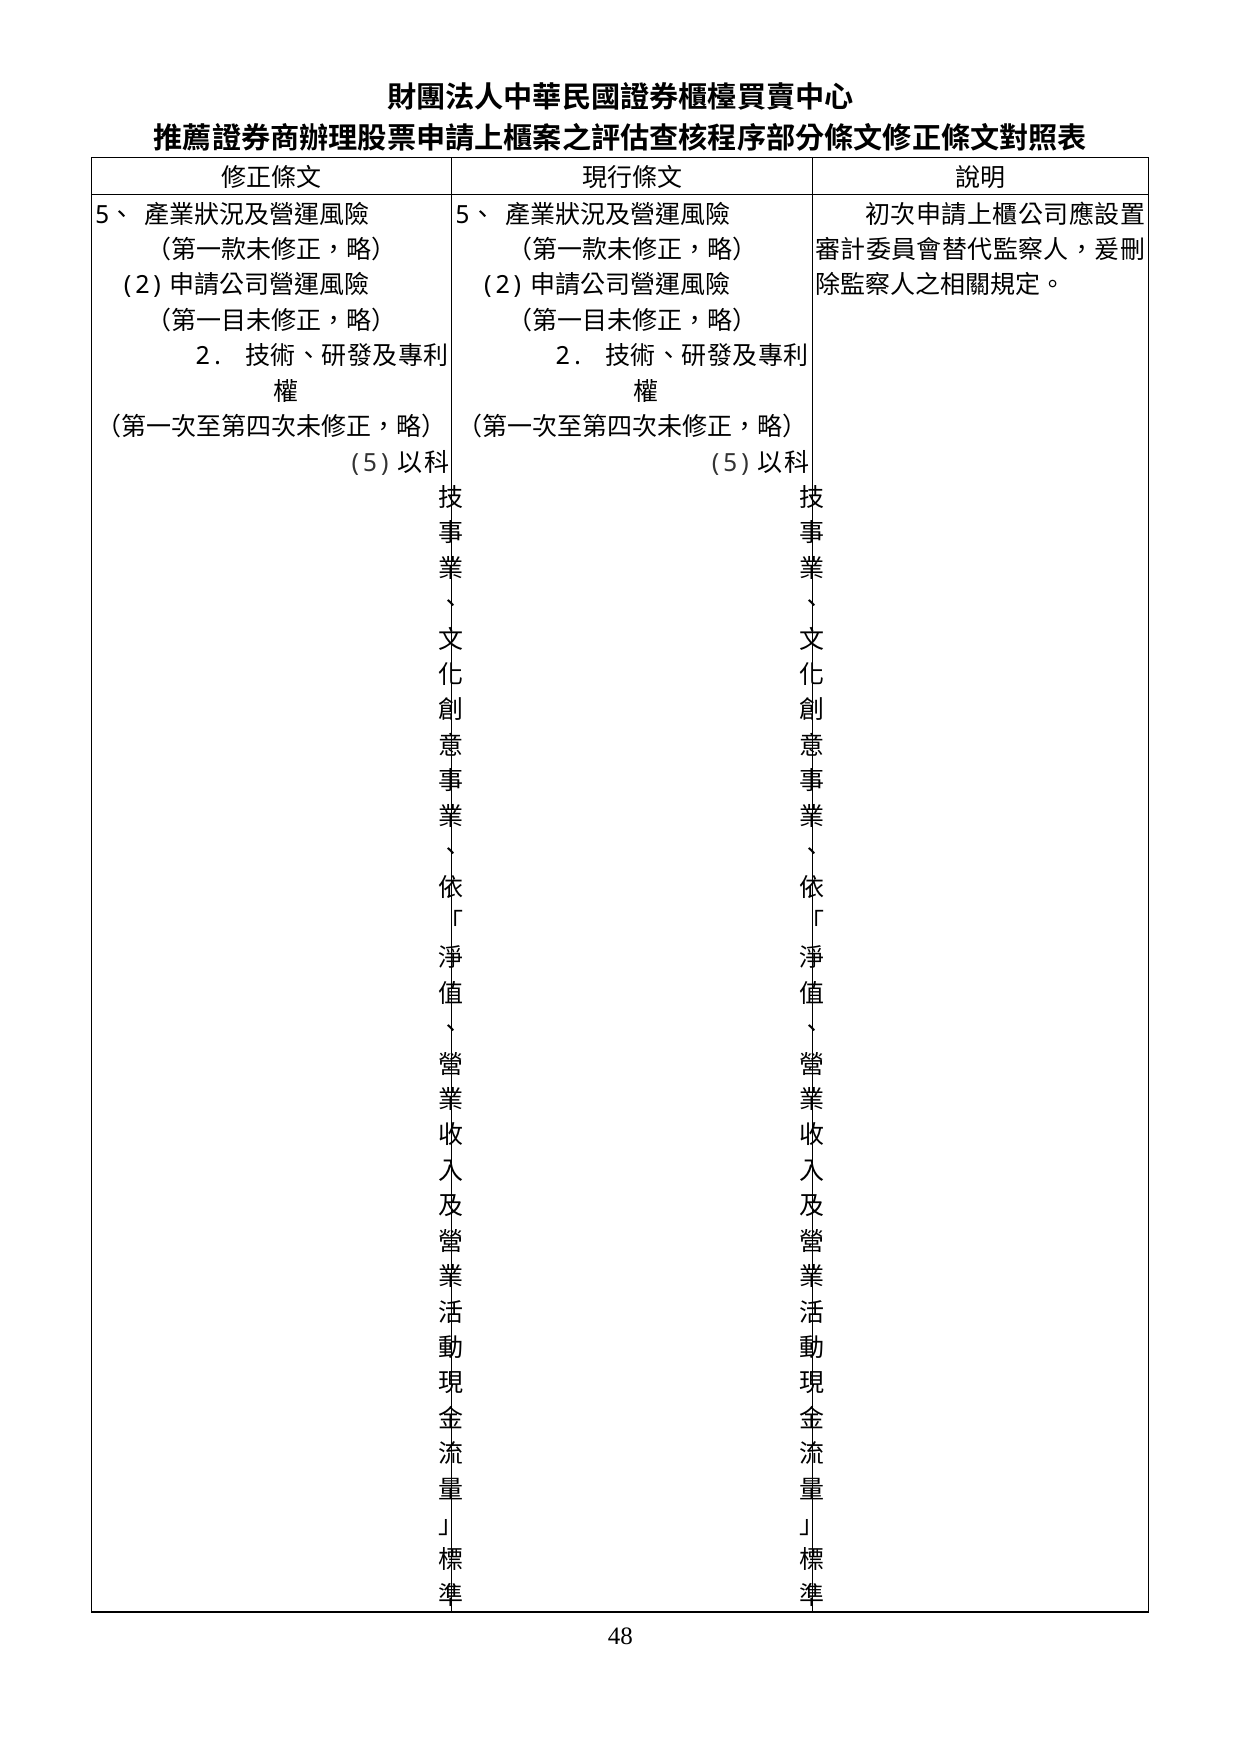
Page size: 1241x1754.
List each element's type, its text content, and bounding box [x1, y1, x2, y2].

table_header 說明 [813, 158, 1148, 194]
table_cell 初次申請上櫃公司應設置審計委員會替代監察人，爰刪除監察人之相關規定。 [813, 195, 1148, 1611]
text 財團法人中華民國證券櫃檯買賣中心 [89, 74, 1152, 116]
table_cell 產業狀況及營運風險 （第一款未修正，略） 申請公司營運風險 （第一目未修正，略） 技術、研發及專利權 （第一次至第四次未修正，略） 以科技事業、文化創意事業、依「淨值、營業收入及營業活動現金流量」標準或資訊軟體業申請股票上櫃者，取得參與經營決策之董事、持股超過股份總額百分之五之股東、以專利權或專門技術出資之股東及掌握生產技術開發經理人等之資歷、持股比例、最近三年度及申請年度內股權移轉變化暨實際投入經營之時間與情形等，以評估該等人員未來若未能繼續參與經營對申請公司之營運風險，及其因應之措施。 (以下未修正，略） [92, 195, 451, 1611]
table_header 現行條文 [452, 158, 812, 194]
table_cell 產業狀況及營運風險 （第一款未修正，略） 申請公司營運風險 （第一目未修正，略） 技術、研發及專利權 （第一次至第四次未修正，略） 以科技事業、文化創意事業、依「淨值、營業收入及營業活動現金流量」標準或資訊軟體業申請股票上櫃者，取得參與經營決策之董事、監察人、持股超過股份總額百分之五之股東，以專利權或專門技術出資之股東及掌握生產技術開發經理人等之資歷、持股比例、最近三年度及申請年度內股權移轉變化暨實際投入經營之時間與情形等，以評估該等人員未來若未能繼續參與經營對申請公司之營運風險，及其因應之措施。 (以下未修正，略） [452, 195, 812, 1611]
text 推薦證券商辦理股票申請上櫃案之評估查核程序部分條文修正條文對照表 [89, 116, 1152, 157]
table_header 修正條文 [92, 158, 451, 194]
